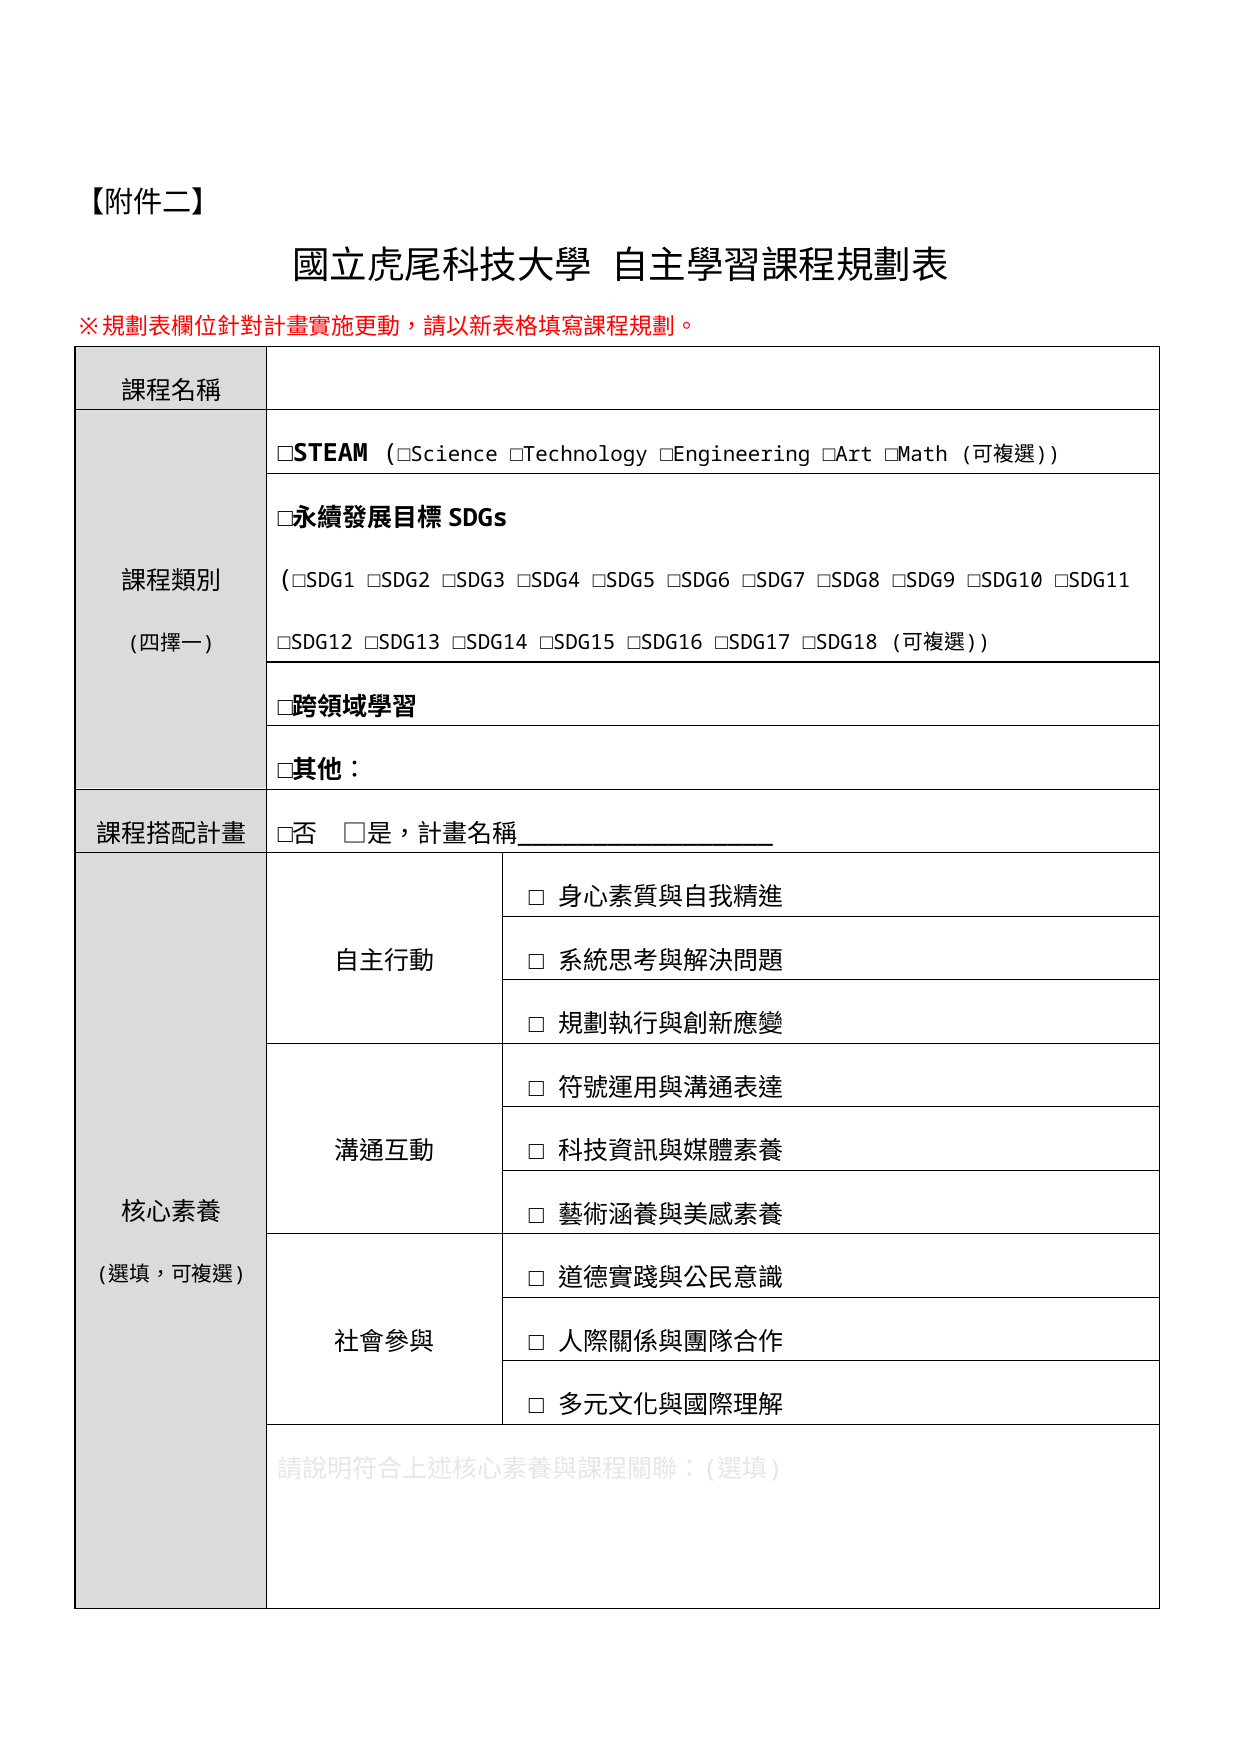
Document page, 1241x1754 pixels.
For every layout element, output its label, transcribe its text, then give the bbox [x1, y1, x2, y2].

table_cell □ 人際關係與團隊合作 [503, 1298, 1159, 1360]
table_cell □ 多元文化與國際理解 [503, 1361, 1159, 1424]
table_header 課程名稱 [76, 347, 266, 409]
table_cell 溝通互動 [267, 1044, 502, 1233]
table_cell 請說明符合上述核心素養與課程關聯：(選填) [267, 1425, 1159, 1608]
text 【附件二】 [75, 158, 1165, 221]
table_cell □ 藝術涵養與美感素養 [503, 1171, 1159, 1233]
table_cell 社會參與 [267, 1234, 502, 1424]
table_cell □其他： [267, 726, 1159, 788]
table_cell □ 科技資訊與媒體素養 [503, 1107, 1159, 1170]
table_cell □否 □是，計畫名稱_________________ [267, 790, 1159, 852]
table_header [267, 347, 1159, 409]
table_cell □ 道德實踐與公民意識 [503, 1234, 1159, 1297]
table_cell □跨領域學習 [267, 663, 1159, 725]
text ※規劃表欄位針對計畫實施更動，請以新表格填寫課程規劃。 [75, 283, 1165, 346]
table_cell □ 系統思考與解決問題 [503, 917, 1159, 979]
table_cell □STEAM (□Science □Technology □Engineering □Art □Math (可複選)) [267, 410, 1159, 473]
table_cell □ 規劃執行與創新應變 [503, 980, 1159, 1043]
table_cell 課程搭配計畫 [76, 790, 266, 852]
table_cell □ 符號運用與溝通表達 [503, 1044, 1159, 1106]
table_cell 核心素養 (選填，可複選) [76, 853, 266, 1608]
table_cell 自主行動 [267, 853, 502, 1043]
table_cell □ 身心素質與自我精進 [503, 853, 1159, 916]
table_cell 課程類別 (四擇一) [76, 410, 266, 788]
table_cell □永續發展目標SDGs (□SDG1 □SDG2 □SDG3 □SDG4 □SDG5 □SDG6 □SDG7 □SDG8 □SDG9 □SDG10 □SDG11 □SDG12 □SDG13 □SDG14 □SDG15 □SDG16 □SDG17 □SDG18 (可複選)) [267, 474, 1159, 661]
text 國立虎尾科技大學 自主學習課程規劃表 [75, 221, 1165, 283]
